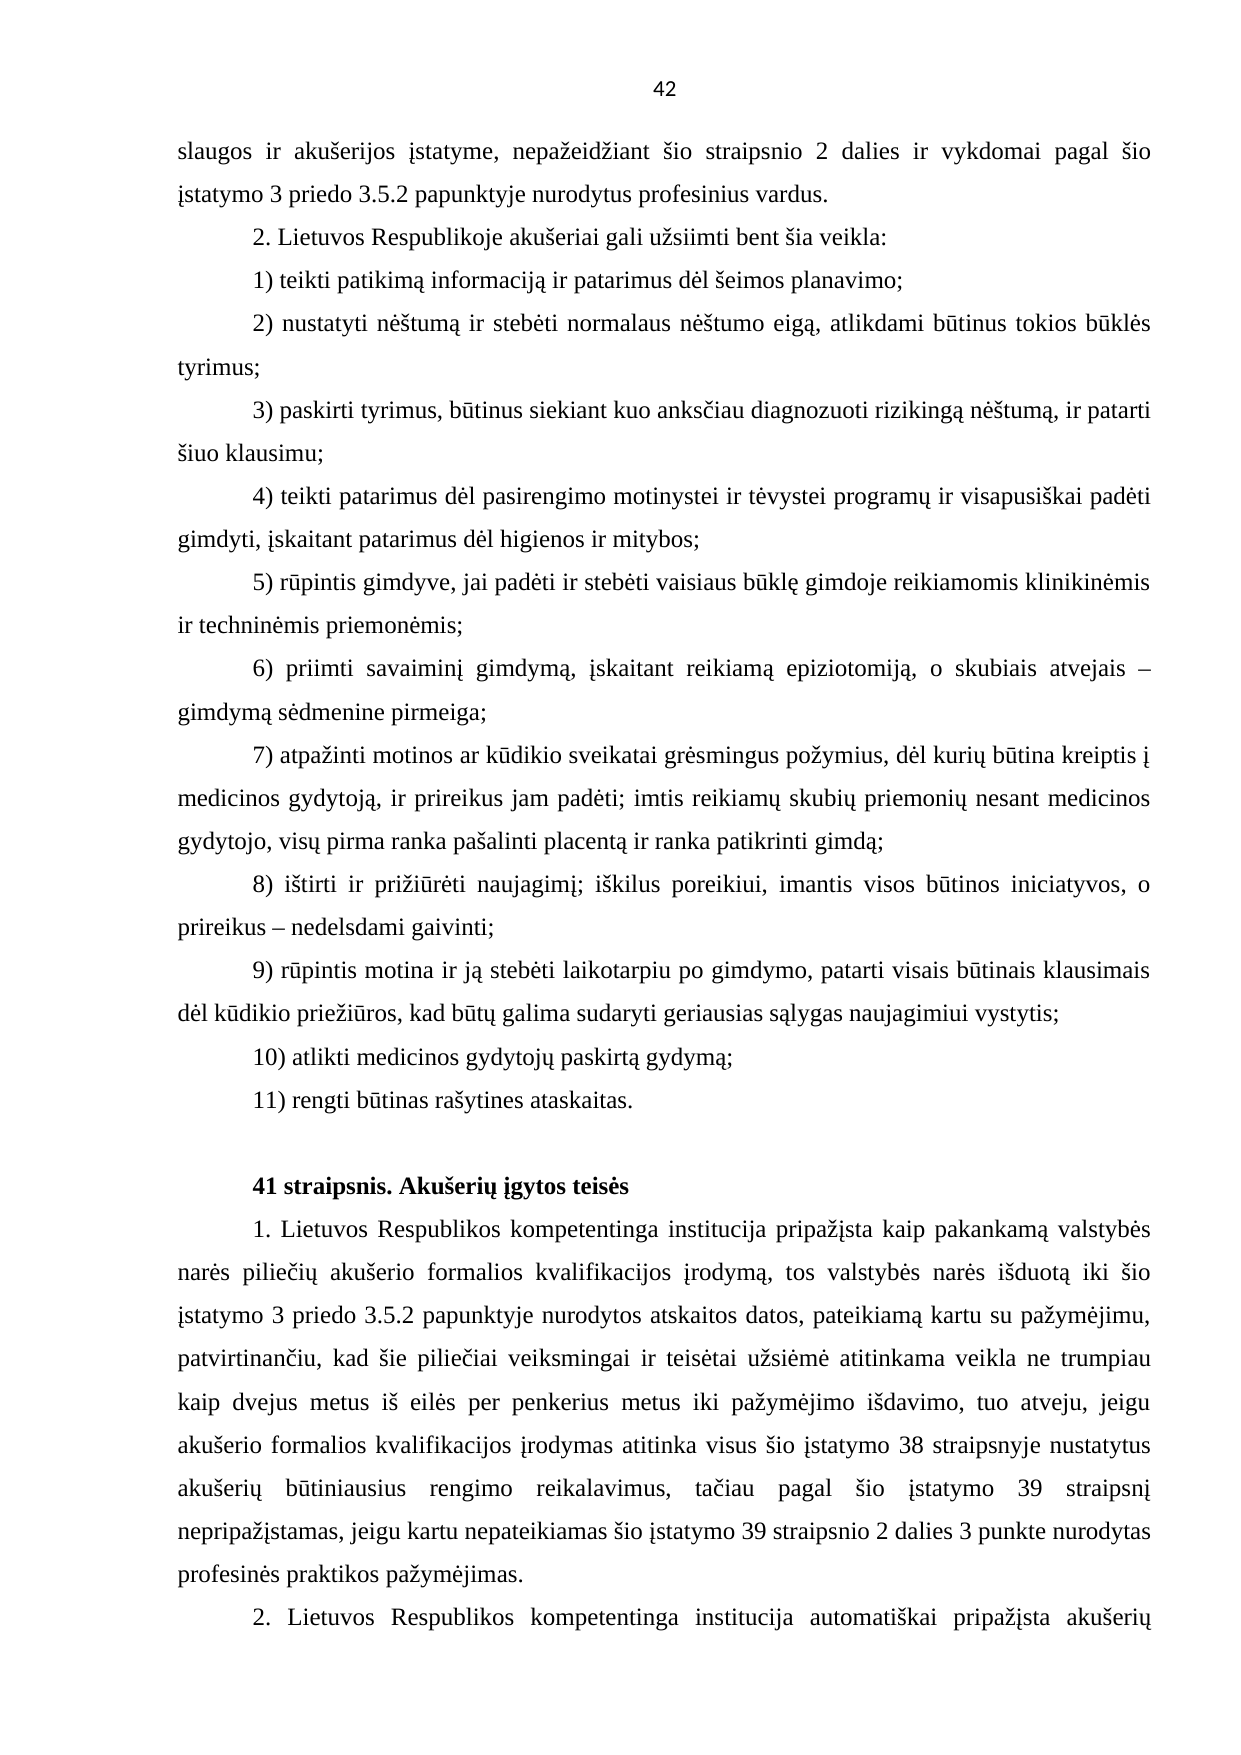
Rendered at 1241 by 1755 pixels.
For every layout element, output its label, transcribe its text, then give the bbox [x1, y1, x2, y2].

text 6) priimti savaiminį gimdymą, įskaitant reikiamą epiziotomiją, o skubiais atvejais – gimdymą sėdmenine pirmeiga; [177, 653, 1152, 725]
text 41 straipsnis. Akušerių įgytos teisės [177, 1171, 1152, 1200]
text 4) teikti patarimus dėl pasirengimo motinystei ir tėvystei programų ir visapusiškai padėti gimdyti, įskaitant patarimus dėl higienos ir mitybos; [177, 481, 1152, 553]
text 2) nustatyti nėštumą ir stebėti normalaus nėštumo eigą, atlikdami būtinus tokios būklės tyrimus; [177, 308, 1152, 380]
text 5) rūpintis gimdyve, jai padėti ir stebėti vaisiaus būklę gimdoje reikiamomis klinikinėmis ir techninėmis priemonėmis; [177, 567, 1152, 639]
text 10) atlikti medicinos gydytojų paskirtą gydymą; [177, 1042, 1152, 1070]
text 7) atpažinti motinos ar kūdikio sveikatai grėsmingus požymius, dėl kurių būtina kreiptis į medicinos gydytoją, ir prireikus jam padėti; imtis reikiamų skubių priemonių nesant medicinos gydytojo, visų pirma ranka pašalinti placentą ir ranka patikrinti gimdą; [177, 740, 1152, 855]
text slaugos ir akušerijos įstatyme, nepažeidžiant šio straipsnio 2 dalies ir vykdomai pagal šio įstatymo 3 priedo 3.5.2 papunktyje nurodytus profesinius vardus. [177, 136, 1152, 208]
text 1) teikti patikimą informaciją ir patarimus dėl šeimos planavimo; [177, 265, 1152, 294]
text 2. Lietuvos Respublikos kompetentinga institucija automatiškai pripažįsta akušerių [177, 1602, 1152, 1631]
text 11) rengti būtinas rašytines ataskaitas. [177, 1085, 1152, 1113]
text 8) ištirti ir prižiūrėti naujagimį; iškilus poreikiui, imantis visos būtinos iniciatyvos, o prireikus – nedelsdami gaivinti; [177, 869, 1152, 941]
text 9) rūpintis motina ir ją stebėti laikotarpiu po gimdymo, patarti visais būtinais klausimais dėl kūdikio priežiūros, kad būtų galima sudaryti geriausias sąlygas naujagimiui vystytis; [177, 955, 1152, 1027]
text 3) paskirti tyrimus, būtinus siekiant kuo anksčiau diagnozuoti rizikingą nėštumą, ir patarti šiuo klausimu; [177, 395, 1152, 467]
text 1. Lietuvos Respublikos kompetentinga institucija pripažįsta kaip pakankamą valstybės narės piliečių akušerio formalios kvalifikacijos įrodymą, tos valstybės narės išduotą iki šio įstatymo 3 priedo 3.5.2 papunktyje nurodytos atskaitos datos, pateikiamą kartu su pažymėjimu, patvirtinančiu, kad šie piliečiai veiksmingai ir teisėtai užsiėmė atitinkama veikla ne trumpiau kaip dvejus metus iš eilės per penkerius metus iki pažymėjimo išdavimo, tuo atveju, jeigu akušerio formalios kvalifikacijos įrodymas atitinka visus šio įstatymo 38 straipsnyje nustatytus akušerių būtiniausius rengimo reikalavimus, tačiau pagal šio įstatymo 39 straipsnį nepripažįstamas, jeigu kartu nepateikiamas šio įstatymo 39 straipsnio 2 dalies 3 punkte nurodytas profesinės praktikos pažymėjimas. [177, 1214, 1152, 1588]
text 2. Lietuvos Respublikoje akušeriai gali užsiimti bent šia veikla: [177, 222, 1152, 251]
